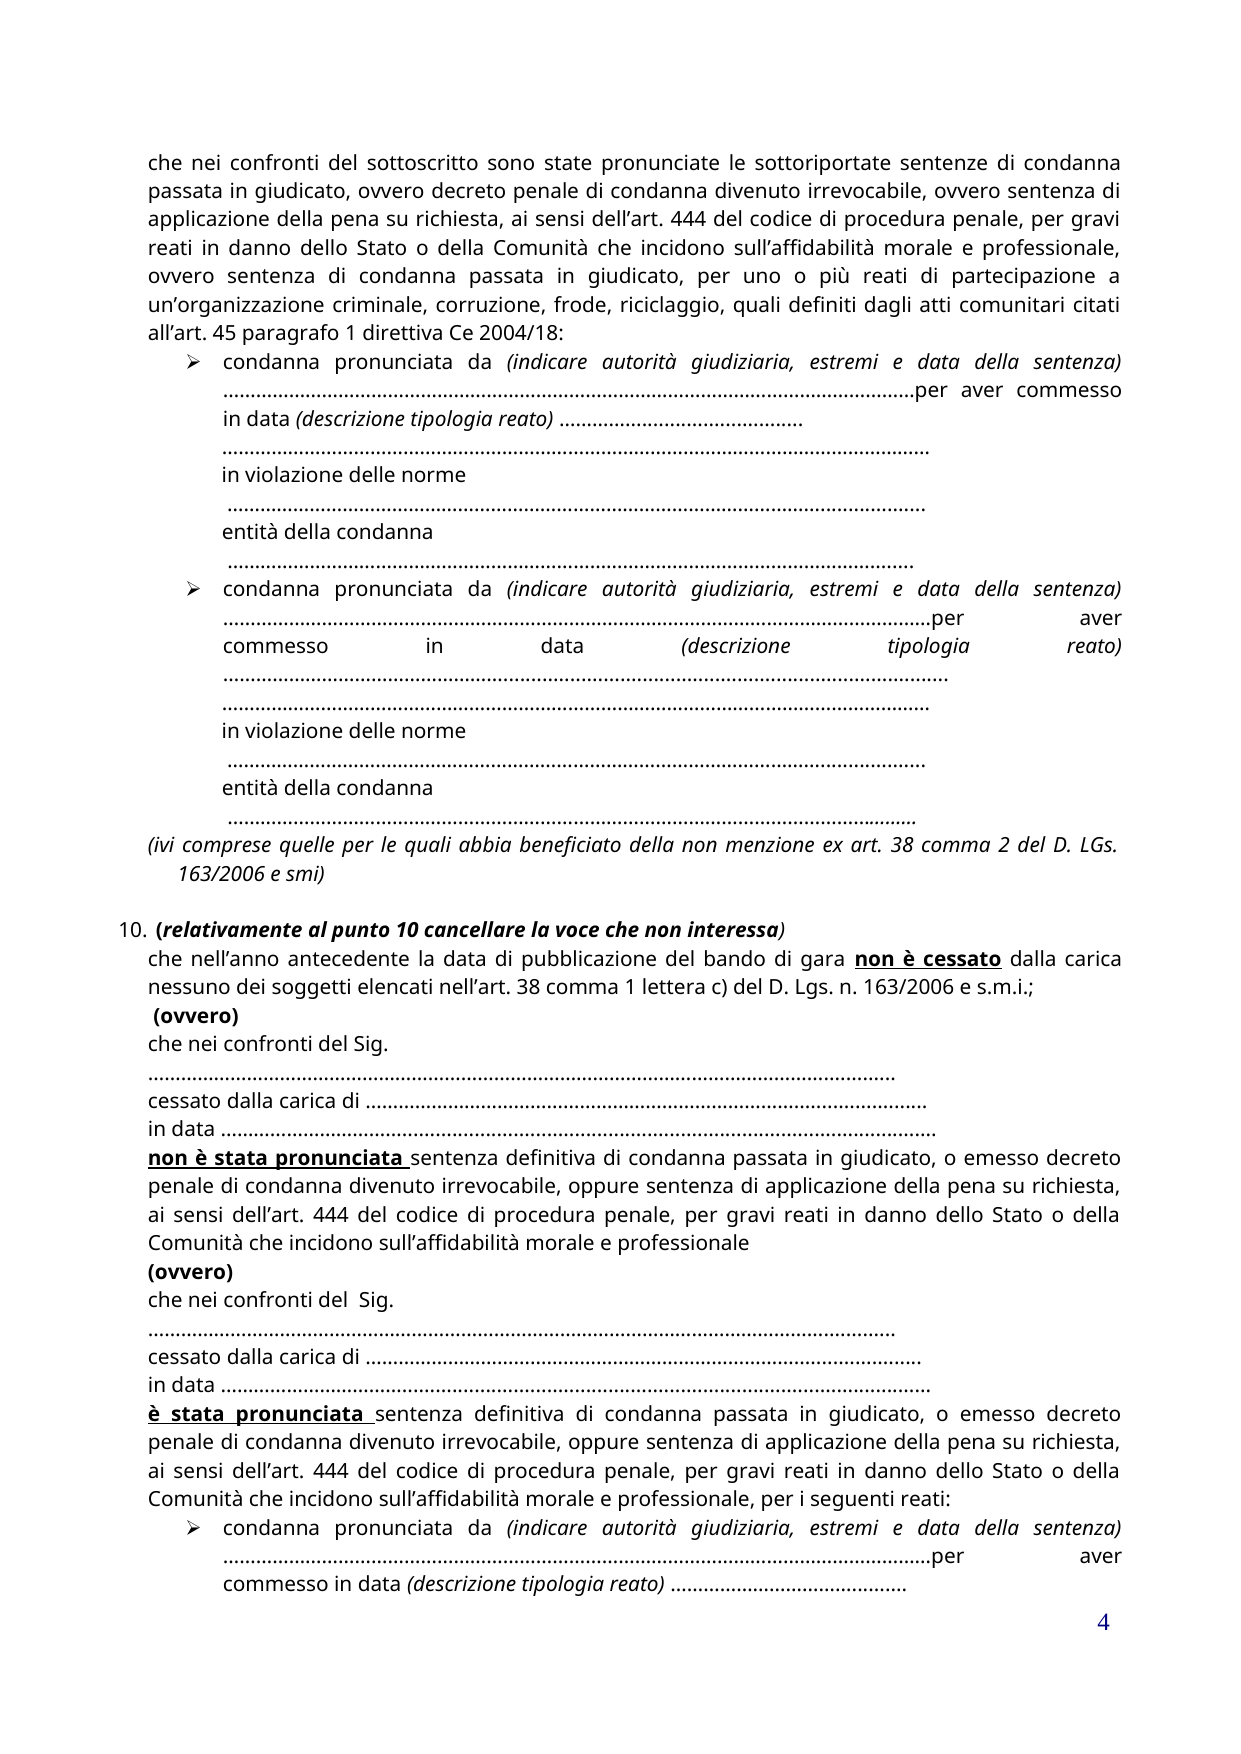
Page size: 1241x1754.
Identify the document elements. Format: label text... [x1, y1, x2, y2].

text (ovvero) [148, 1257, 1122, 1285]
text ……………………………………………………………………………………………………………............. [148, 1058, 1122, 1086]
text ………………………………………………………………………………………………................... [221, 745, 1122, 773]
text è stata pronunciata sentenza definitiva di condanna passata in giudicato, o emesso decreto penale di condanna divenuto irrevocabile, oppure sentenza di applicazione della pena su richiesta, ai sensi dell’art. 444 del codice di procedura penale, per gravi reati in danno dello Stato o della Comunità che incidono sull’affidabilità morale e professionale, per i seguenti reati: [148, 1399, 1122, 1513]
text ………………………………………………………………………………………………………......... [222, 802, 1122, 830]
list condanna pronunciata da (indicare autorità giudiziaria, estremi e data della sentenza)…………………………………………………………………………………………………………………per aver commesso in data (descrizione tipologia reato) …………………………….......... [185, 1513, 1122, 1598]
list condanna pronunciata da (indicare autorità giudiziaria, estremi e data della sentenza)………………………………………………………………………………………………………………per aver commesso in data (descrizione tipologia reato) …………................................ [185, 347, 1122, 432]
text cessato dalla carica di ……………………………………………………………………........................ [148, 1086, 1122, 1114]
text entità della condanna [222, 517, 1122, 546]
text ………………………………………………………………………………………………................... [221, 489, 1122, 517]
text entità della condanna [222, 773, 1122, 802]
text ………………………………………………………………………………………………………………… [222, 432, 1122, 461]
list (relativamente al punto 10 cancellare la voce che non interessa) [118, 916, 1122, 944]
list condanna pronunciata da (indicare autorità giudiziaria, estremi e data della sentenza)…………………………………………………………………………………………………………………per aver commesso in data (descrizione tipologia reato) ……………………………………………................................................................................ [185, 574, 1122, 688]
text cessato dalla carica di ……………………………………………………………………....................... [148, 1342, 1122, 1371]
text in data ……………………………................................................................................................ [148, 1114, 1122, 1143]
text in violazione delle norme [221, 716, 1122, 745]
text non è stata pronunciata sentenza definitiva di condanna passata in giudicato, o emesso decreto penale di condanna divenuto irrevocabile, oppure sentenza di applicazione della pena su richiesta, ai sensi dell’art. 444 del codice di procedura penale, per gravi reati in danno dello Stato o della Comunità che incidono sull’affidabilità morale e professionale [148, 1143, 1122, 1257]
text ………………………………………………………………………………………………………........ [222, 546, 1122, 574]
text che nei confronti del Sig. [148, 1285, 1122, 1314]
text in violazione delle norme [221, 461, 1122, 489]
text (ovvero) [148, 1001, 1122, 1029]
text ………………………………………………………………………………………………………………… [222, 688, 1122, 716]
text in data ……………………………............................................................................................... [148, 1371, 1122, 1399]
text che nell’anno antecedente la data di pubblicazione del bando di gara non è cessato dalla carica nessuno dei soggetti elencati nell’art. 38 comma 1 lettera c) del D. Lgs. n. 163/2006 e s.m.i.; [148, 944, 1122, 1001]
text che nei confronti del Sig. [148, 1029, 1122, 1058]
text che nei confronti del sottoscritto sono state pronunciate le sottoriportate sentenze di condanna passata in giudicato, ovvero decreto penale di condanna divenuto irrevocabile, ovvero sentenza di applicazione della pena su richiesta, ai sensi dell’art. 444 del codice di procedura penale, per gravi reati in danno dello Stato o della Comunità che incidono sull’affidabilità morale e professionale, ovvero sentenza di condanna passata in giudicato, per uno o più reati di partecipazione a un’organizzazione criminale, corruzione, frode, riciclaggio, quali definiti dagli atti comunitari citati all’art. 45 paragrafo 1 direttiva Ce 2004/18: [148, 148, 1122, 347]
text (ivi comprese quelle per le quali abbia beneficiato della non menzione ex art. 38 comma 2 del D. LGs. 163/2006 e smi) [148, 830, 1122, 887]
text ……………………………………………………………………………………………………………............. [148, 1314, 1122, 1342]
